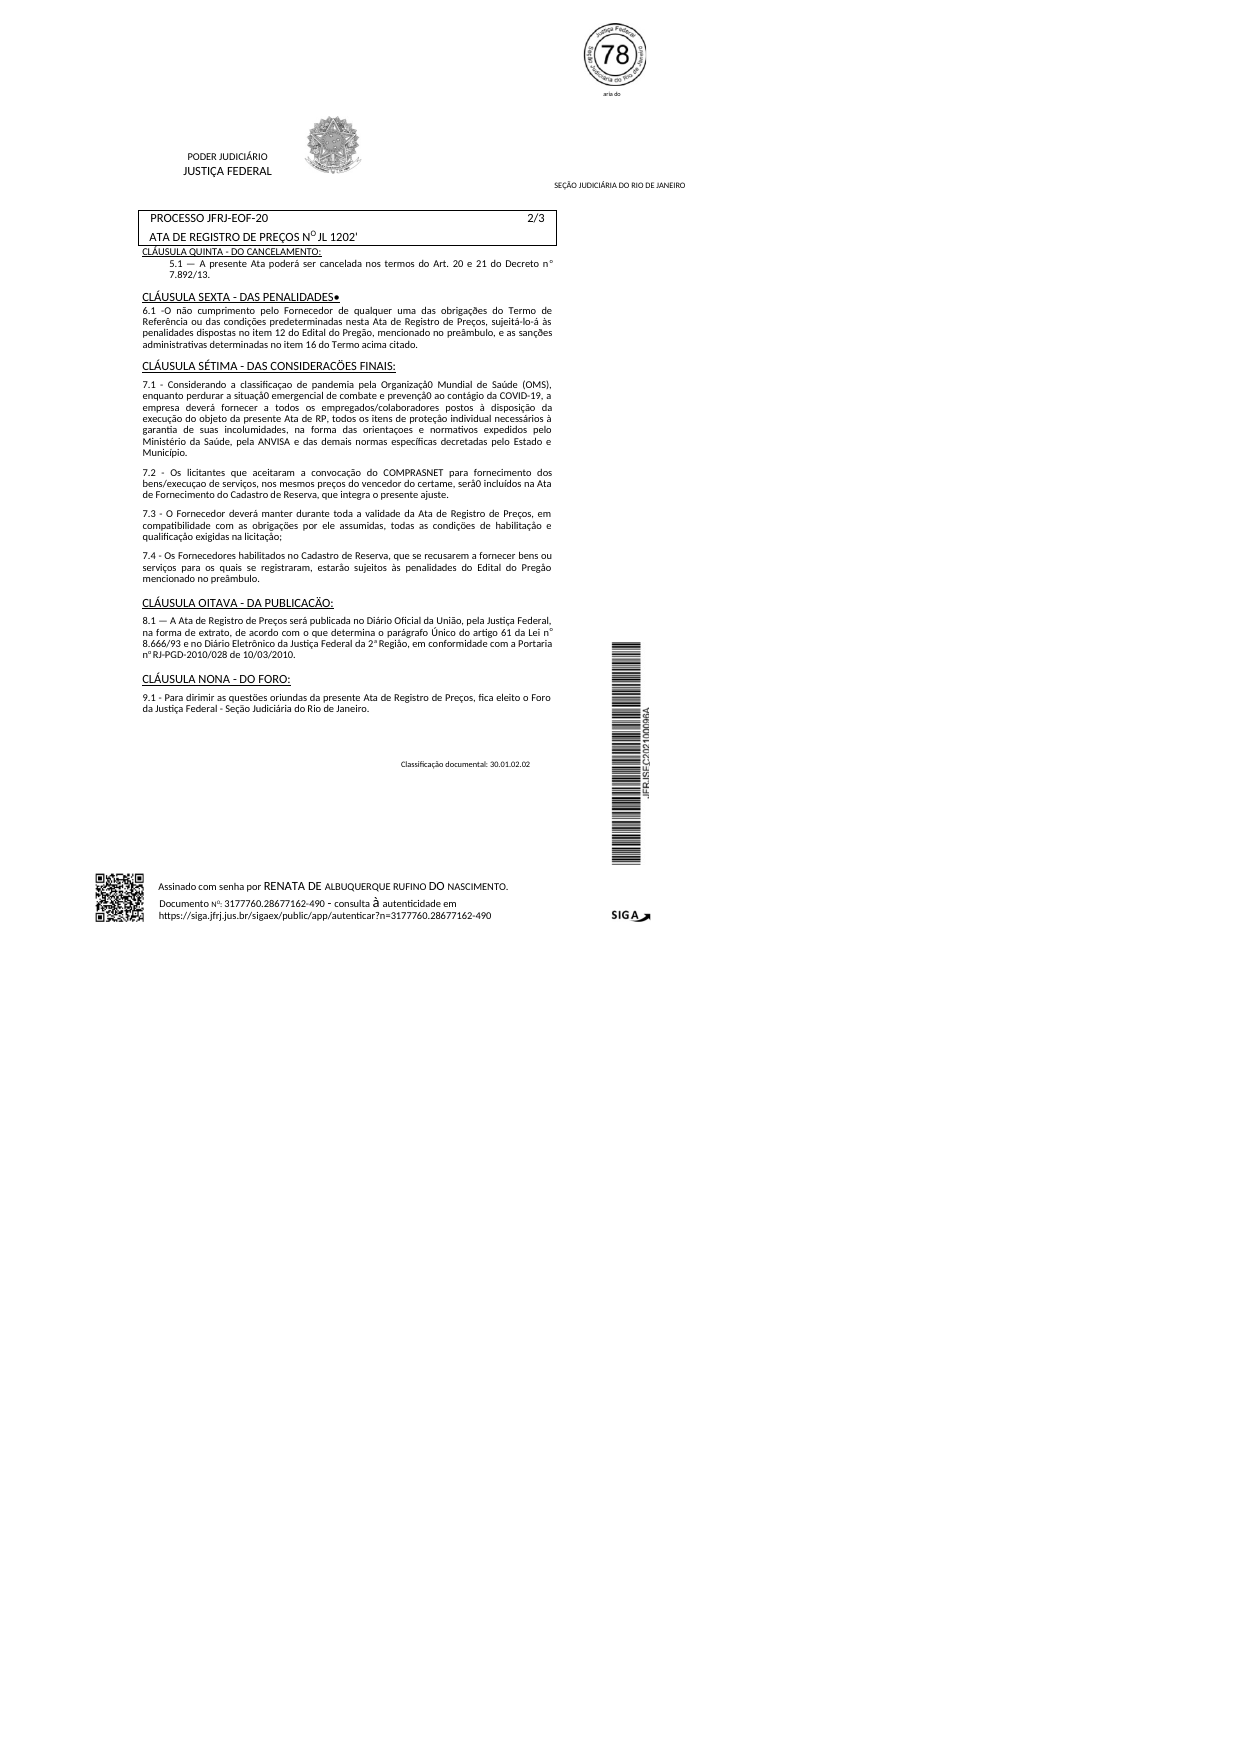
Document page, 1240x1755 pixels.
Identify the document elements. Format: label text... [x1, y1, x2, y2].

text CLÁUSULA SEXTA - DAS PENALIDADES• [142, 289, 649, 304]
text 6.1 -O não cumprimento pelo Fornecedor de qualquer uma das obrigaçðes do Termo de Referência ou das condições predeterminadas nesta Ata de Registro de Preços, sujeitá-lo-á às penalidades dispostas no item 12 do Edital do Pregão, mencionado no preâmbulo, e as sançðes administrativas determinadas no item 16 do Termo acima citado. [142, 305, 553, 351]
text 7.1 - Considerando a classificaçao de pandemia pela Organizaçå0 Mundial de Saúde (OMS), enquanto perdurar a situaçå0 emergencial de combate e prevençå0 ao contágio da COVID-19, a empresa deverá fornecer a todos os empregados/colaboradores postos à disposição da execução do objeto da presente Ata de RP, todos os itens de proteçåo individual necessários à garantia de suas incolumidades, na forma das orientaçoes e normativos expedidos pelo Ministério da Saúde, pela ANVISA e das demais normas específicas decretadas pelo Estado e Município. [142, 379, 553, 459]
text 5.1 — A presente Ata poderá ser cancelada nos termos do Art. 20 e 21 do Decreto no 7.892/13. [169, 259, 553, 281]
text 9.1 - Para dirimir as questöes oriundas da presente Ata de Registro de Preços, fica eleito o Foro da Justiça Federal - Seçäo Judiciária do Rio de Janeiro. [142, 692, 553, 715]
text CLÁUSULA NONA - DO FORO: [142, 672, 611, 687]
text CLÁUSULA QUINTA - DO CANCELAMENTO: [142, 245, 649, 258]
text CLÁUSULA SÉTIMA - DAS CONSIDERACÖES FINAIS: [142, 358, 649, 374]
text 7.2 - Os licitantes que aceitaram a convocação do COMPRASNET para fornecimento dos bens/execuçao de serviços, nos mesmos preços do vencedor do certame, serå0 incluídos na Ata de Fornecimento do Cadastro de Reserva, que integra o presente ajuste. [142, 467, 553, 501]
text 7.4 - Os Fornecedores habilitados no Cadastro de Reserva, que se recusarem a fornecer bens ou serviços para os quais se registraram, estaråo sujeitos às penalidades do Edital do Pregåo mencionado no preâmbulo. [142, 551, 553, 585]
text 8.1 — A Ata de Registro de Preços será publicada no Diário Oficial da União, pela Justiça Federal, na forma de extrato, de acordo com o que determina o parágrafo Único do artigo 61 da Lei no 8.666/93 e no Diário Eletrônico da Justiça Federal da 2a Regiåo, em conformidade com a Portaria no RJ-PGD-2010/028 de 10/03/2010. [142, 616, 553, 661]
text SEÇÃO JUDICIÁRIA DO RIO DE JANEIRO [150, 180, 1089, 190]
text PODER JUDICIÁRIO [150, 150, 304, 163]
table_header 2/3 [502, 211, 556, 245]
text [362, 150, 1089, 163]
table_header PROCESSO JFRJ-EOF-20 ATA DE REGISTRO DE PREÇOS NO JL 1202' [139, 211, 502, 245]
text 7.3 - O Fornecedor deverá manter durante toda a validade da Ata de Registro de Preços, em compatibilidade com as obrigaçöes por ele assumidas, todas as condiçöes de habilitaçåo e qualificaçåo exigidas na licitaçåo; [142, 509, 553, 543]
text CLÁUSULA OITAVA - DA PUBLICACÄO: [142, 595, 649, 610]
subtitle JUSTIÇA FEDERAL [150, 163, 518, 179]
